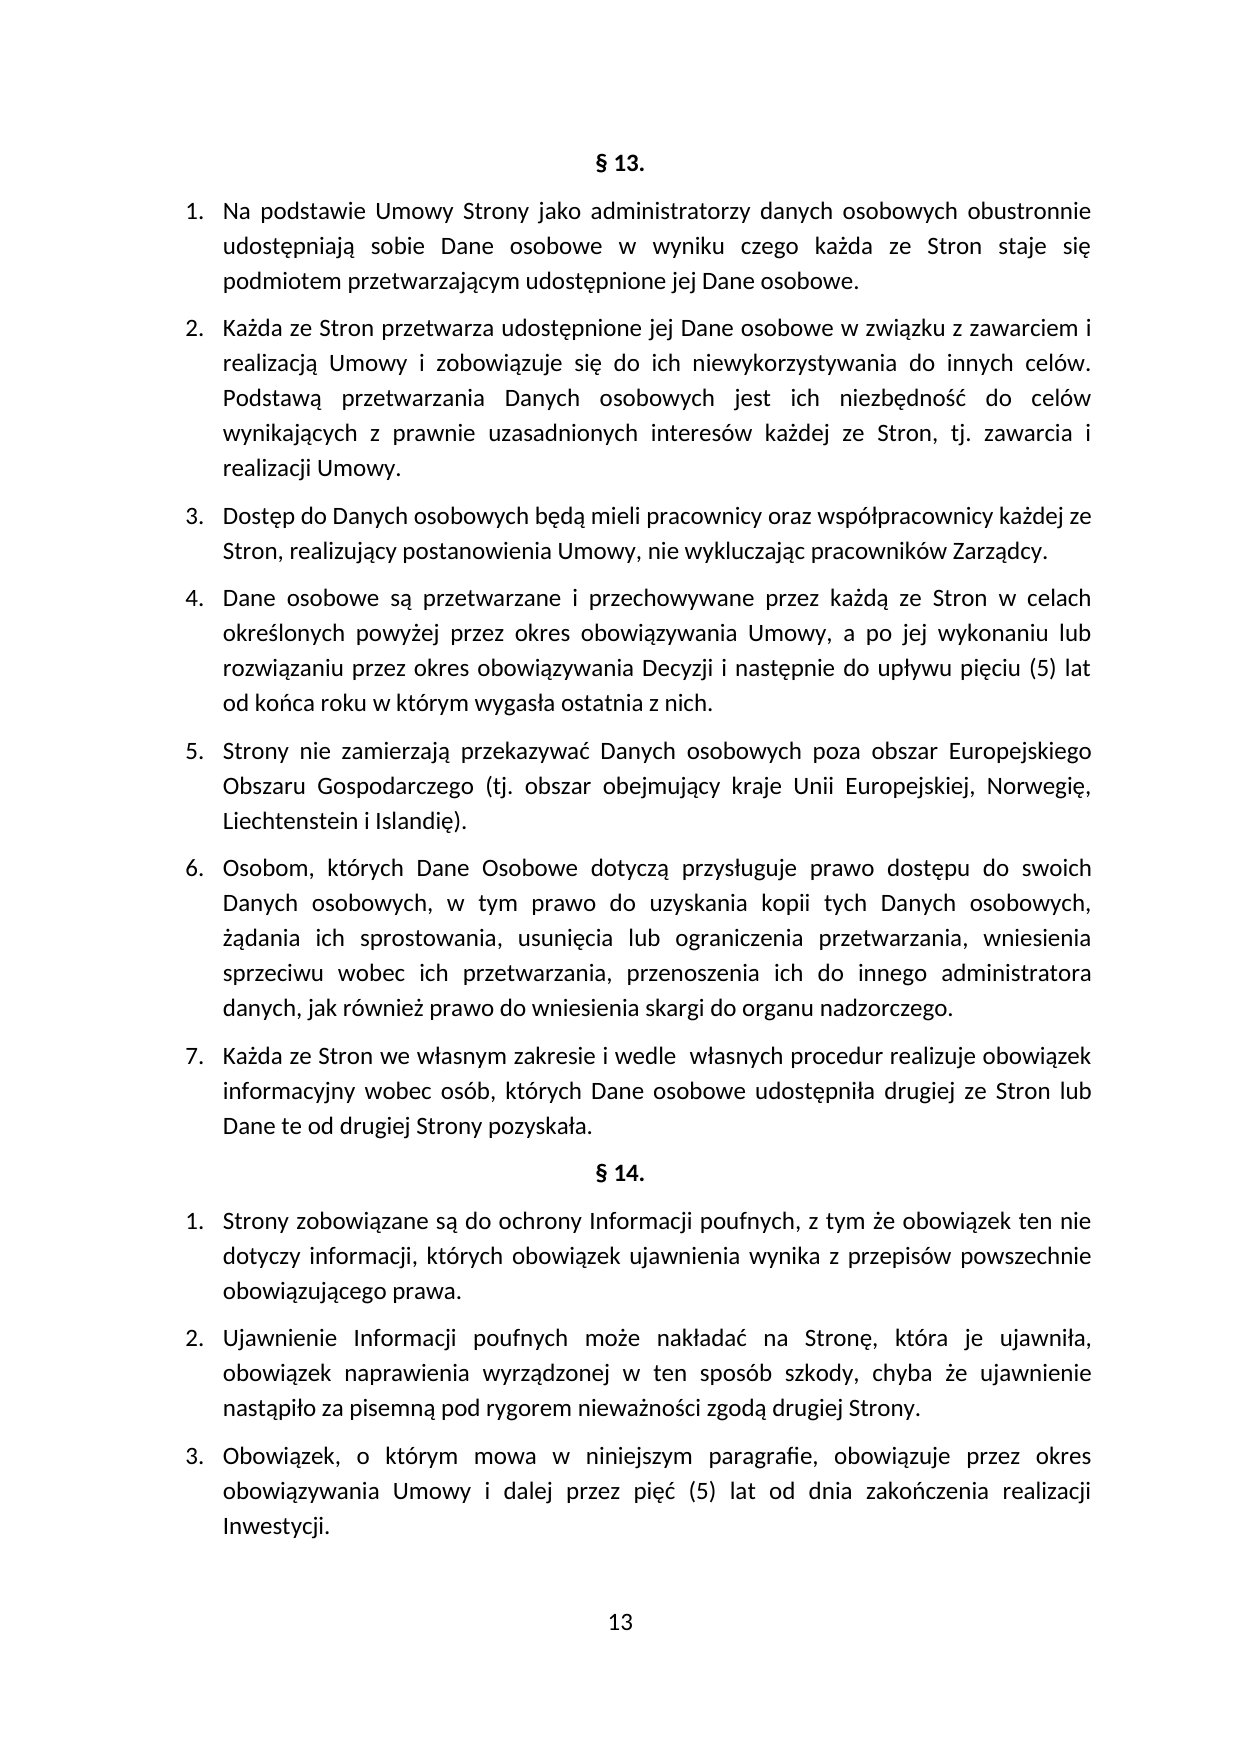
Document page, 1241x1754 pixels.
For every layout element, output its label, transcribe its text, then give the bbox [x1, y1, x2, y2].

list Każda ze Stron we własnym zakresie i wedle własnych procedur realizuje obowiązek informacyjny wobec osób, których Dane osobowe udostępniła drugiej ze Stron lub Dane te od drugiej Strony pozyskała. [185, 1040, 1093, 1141]
text § 13. [148, 148, 1093, 178]
list Ujawnienie Informacji poufnych może nakładać na Stronę, która je ujawniła, obowiązek naprawienia wyrządzonej w ten sposób szkody, chyba że ujawnienie nastąpiło za pisemną pod rygorem nieważności zgodą drugiej Strony. [185, 1323, 1093, 1423]
list Strony nie zamierzają przekazywać Danych osobowych poza obszar Europejskiego Obszaru Gospodarczego (tj. obszar obejmujący kraje Unii Europejskiej, Norwegię, Liechtenstein i Islandię). [185, 735, 1093, 836]
list Strony zobowiązane są do ochrony Informacji poufnych, z tym że obowiązek ten nie dotyczy informacji, których obowiązek ujawnienia wynika z przepisów powszechnie obowiązującego prawa. [185, 1205, 1093, 1306]
list Każda ze Stron przetwarza udostępnione jej Dane osobowe w związku z zawarciem i realizacją Umowy i zobowiązuje się do ich niewykorzystywania do innych celów. Podstawą przetwarzania Danych osobowych jest ich niezbędność do celów wynikających z prawnie uzasadnionych interesów każdej ze Stron, tj. zawarcia i realizacji Umowy. [185, 313, 1093, 483]
list Dane osobowe są przetwarzane i przechowywane przez każdą ze Stron w celach określonych powyżej przez okres obowiązywania Umowy, a po jej wykonaniu lub rozwiązaniu przez okres obowiązywania Decyzji i następnie do upływu pięciu (5) lat od końca roku w którym wygasła ostatnia z nich. [185, 583, 1093, 718]
text § 14. [148, 1158, 1093, 1188]
list Obowiązek, o którym mowa w niniejszym paragrafie, obowiązuje przez okres obowiązywania Umowy i dalej przez pięć (5) lat od dnia zakończenia realizacji Inwestycji. [185, 1440, 1093, 1541]
list Dostęp do Danych osobowych będą mieli pracownicy oraz współpracownicy każdej ze Stron, realizujący postanowienia Umowy, nie wykluczając pracowników Zarządcy. [185, 500, 1093, 566]
list Na podstawie Umowy Strony jako administratorzy danych osobowych obustronnie udostępniają sobie Dane osobowe w wyniku czego każda ze Stron staje się podmiotem przetwarzającym udostępnione jej Dane osobowe. [185, 195, 1093, 296]
list Osobom, których Dane Osobowe dotyczą przysługuje prawo dostępu do swoich Danych osobowych, w tym prawo do uzyskania kopii tych Danych osobowych, żądania ich sprostowania, usunięcia lub ograniczenia przetwarzania, wniesienia sprzeciwu wobec ich przetwarzania, przenoszenia ich do innego administratora danych, jak również prawo do wniesienia skargi do organu nadzorczego. [185, 853, 1093, 1023]
